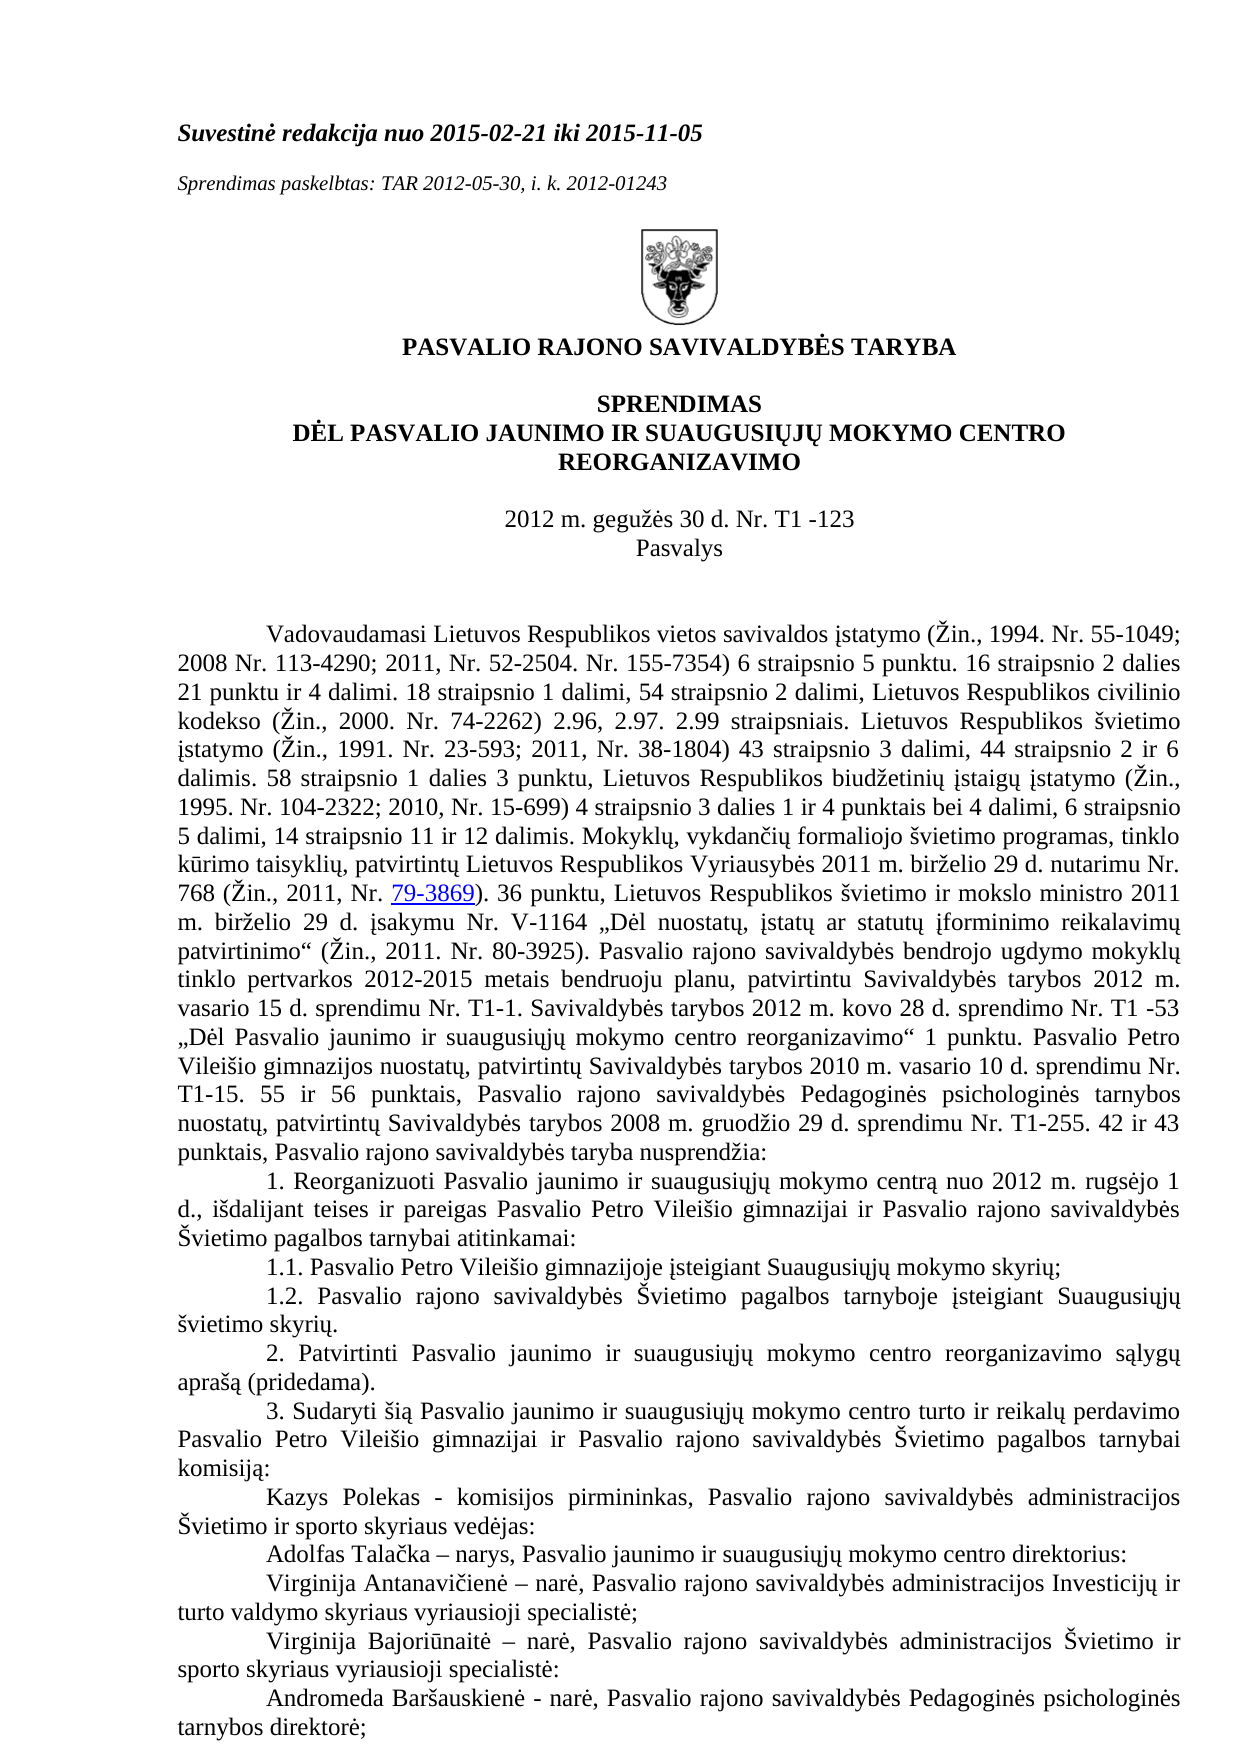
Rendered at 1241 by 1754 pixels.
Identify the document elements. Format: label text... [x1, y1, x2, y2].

text SPRENDIMAS [177, 389, 1181, 418]
text Vadovaudamasi Lietuvos Respublikos vietos savivaldos įstatymo (Žin., 1994. Nr. 55-1049; 2008 Nr. 113-4290; 2011, Nr. 52-2504. Nr. 155-7354) 6 straipsnio 5 punktu. 16 straipsnio 2 dalies 21 punktu ir 4 dalimi. 18 straipsnio 1 dalimi, 54 straipsnio 2 dalimi, Lietuvos Respublikos civilinio kodekso (Žin., 2000. Nr. 74-2262) 2.96, 2.97. 2.99 straipsniais. Lietuvos Respublikos švietimo įstatymo (Žin., 1991. Nr. 23-593; 2011, Nr. 38-1804) 43 straipsnio 3 dalimi, 44 straipsnio 2 ir 6 dalimis. 58 straipsnio 1 dalies 3 punktu, Lietuvos Respublikos biudžetinių įstaigų įstatymo (Žin., 1995. Nr. 104-2322; 2010, Nr. 15-699) 4 straipsnio 3 dalies 1 ir 4 punktais bei 4 dalimi, 6 straipsnio 5 dalimi, 14 straipsnio 11 ir 12 dalimis. Mokyklų, vykdančių formaliojo švietimo programas, tinklo kūrimo taisyklių, patvirtintų Lietuvos Respublikos Vyriausybės 2011 m. birželio 29 d. nutarimu Nr. 768 (Žin., 2011, Nr. 79-3869). 36 punktu, Lietuvos Respublikos švietimo ir mokslo ministro 2011 m. birželio 29 d. įsakymu Nr. V-1164 „Dėl nuostatų, įstatų ar statutų įforminimo reikalavimų patvirtinimo“ (Žin., 2011. Nr. 80-3925). Pasvalio rajono savivaldybės bendrojo ugdymo mokyklų tinklo pertvarkos 2012-2015 metais bendruoju planu, patvirtintu Savivaldybės tarybos 2012 m. vasario 15 d. sprendimu Nr. T1-1. Savivaldybės tarybos 2012 m. kovo 28 d. sprendimo Nr. T1 -53 „Dėl Pasvalio jaunimo ir suaugusiųjų mokymo centro reorganizavimo“ 1 punktu. Pasvalio Petro Vileišio gimnazijos nuostatų, patvirtintų Savivaldybės tarybos 2010 m. vasario 10 d. sprendimu Nr. T1-15. 55 ir 56 punktais, Pasvalio rajono savivaldybės Pedagoginės psichologinės tarnybos nuostatų, patvirtintų Savivaldybės tarybos 2008 m. gruodžio 29 d. sprendimu Nr. T1-255. 42 ir 43 punktais, Pasvalio rajono savivaldybės taryba nusprendžia: [177, 619, 1181, 1166]
text Adolfas Talačka – narys, Pasvalio jaunimo ir suaugusiųjų mokymo centro direktorius: [177, 1539, 1181, 1568]
text Virginija Bajoriūnaitė – narė, Pasvalio rajono savivaldybės administracijos Švietimo ir sporto skyriaus vyriausioji specialistė: [177, 1626, 1181, 1683]
text 1. Reorganizuoti Pasvalio jaunimo ir suaugusiųjų mokymo centrą nuo 2012 m. rugsėjo 1 d., išdalijant teises ir pareigas Pasvalio Petro Vileišio gimnazijai ir Pasvalio rajono savivaldybės Švietimo pagalbos tarnybai atitinkamai: [177, 1166, 1181, 1252]
text Sprendimas paskelbtas: TAR 2012-05-30, i. k. 2012-01243 [177, 171, 1181, 195]
text REORGANIZAVIMO [177, 447, 1181, 476]
text DĖL PASVALIO JAUNIMO IR SUAUGUSIŲJŲ MOKYMO CENTRO [177, 418, 1181, 447]
text 2. Patvirtinti Pasvalio jaunimo ir suaugusiųjų mokymo centro reorganizavimo sąlygų aprašą (pridedama). [177, 1338, 1181, 1396]
text 2012 m. gegužės 30 d. Nr. T1 -123 [177, 504, 1181, 533]
text 1.1. Pasvalio Petro Vileišio gimnazijoje įsteigiant Suaugusiųjų mokymo skyrių; [177, 1252, 1181, 1281]
text Suvestinė redakcija nuo 2015-02-21 iki 2015-11-05 [177, 118, 1181, 147]
text Pasvalys [177, 533, 1181, 562]
text Virginija Antanavičienė – narė, Pasvalio rajono savivaldybės administracijos Investicijų ir turto valdymo skyriaus vyriausioji specialistė; [177, 1568, 1181, 1626]
text Andromeda Baršauskienė - narė, Pasvalio rajono savivaldybės Pedagoginės psichologinės tarnybos direktorė; [177, 1683, 1181, 1741]
text 1.2. Pasvalio rajono savivaldybės Švietimo pagalbos tarnyboje įsteigiant Suaugusiųjų švietimo skyrių. [177, 1281, 1181, 1338]
text PASVALIO RAJONO SAVIVALDYBĖS TARYBA [177, 332, 1181, 361]
text Kazys Polekas - komisijos pirmininkas, Pasvalio rajono savivaldybės administracijos Švietimo ir sporto skyriaus vedėjas: [177, 1482, 1181, 1539]
text 3. Sudaryti šią Pasvalio jaunimo ir suaugusiųjų mokymo centro turto ir reikalų perdavimo Pasvalio Petro Vileišio gimnazijai ir Pasvalio rajono savivaldybės Švietimo pagalbos tarnybai komisiją: [177, 1396, 1181, 1482]
